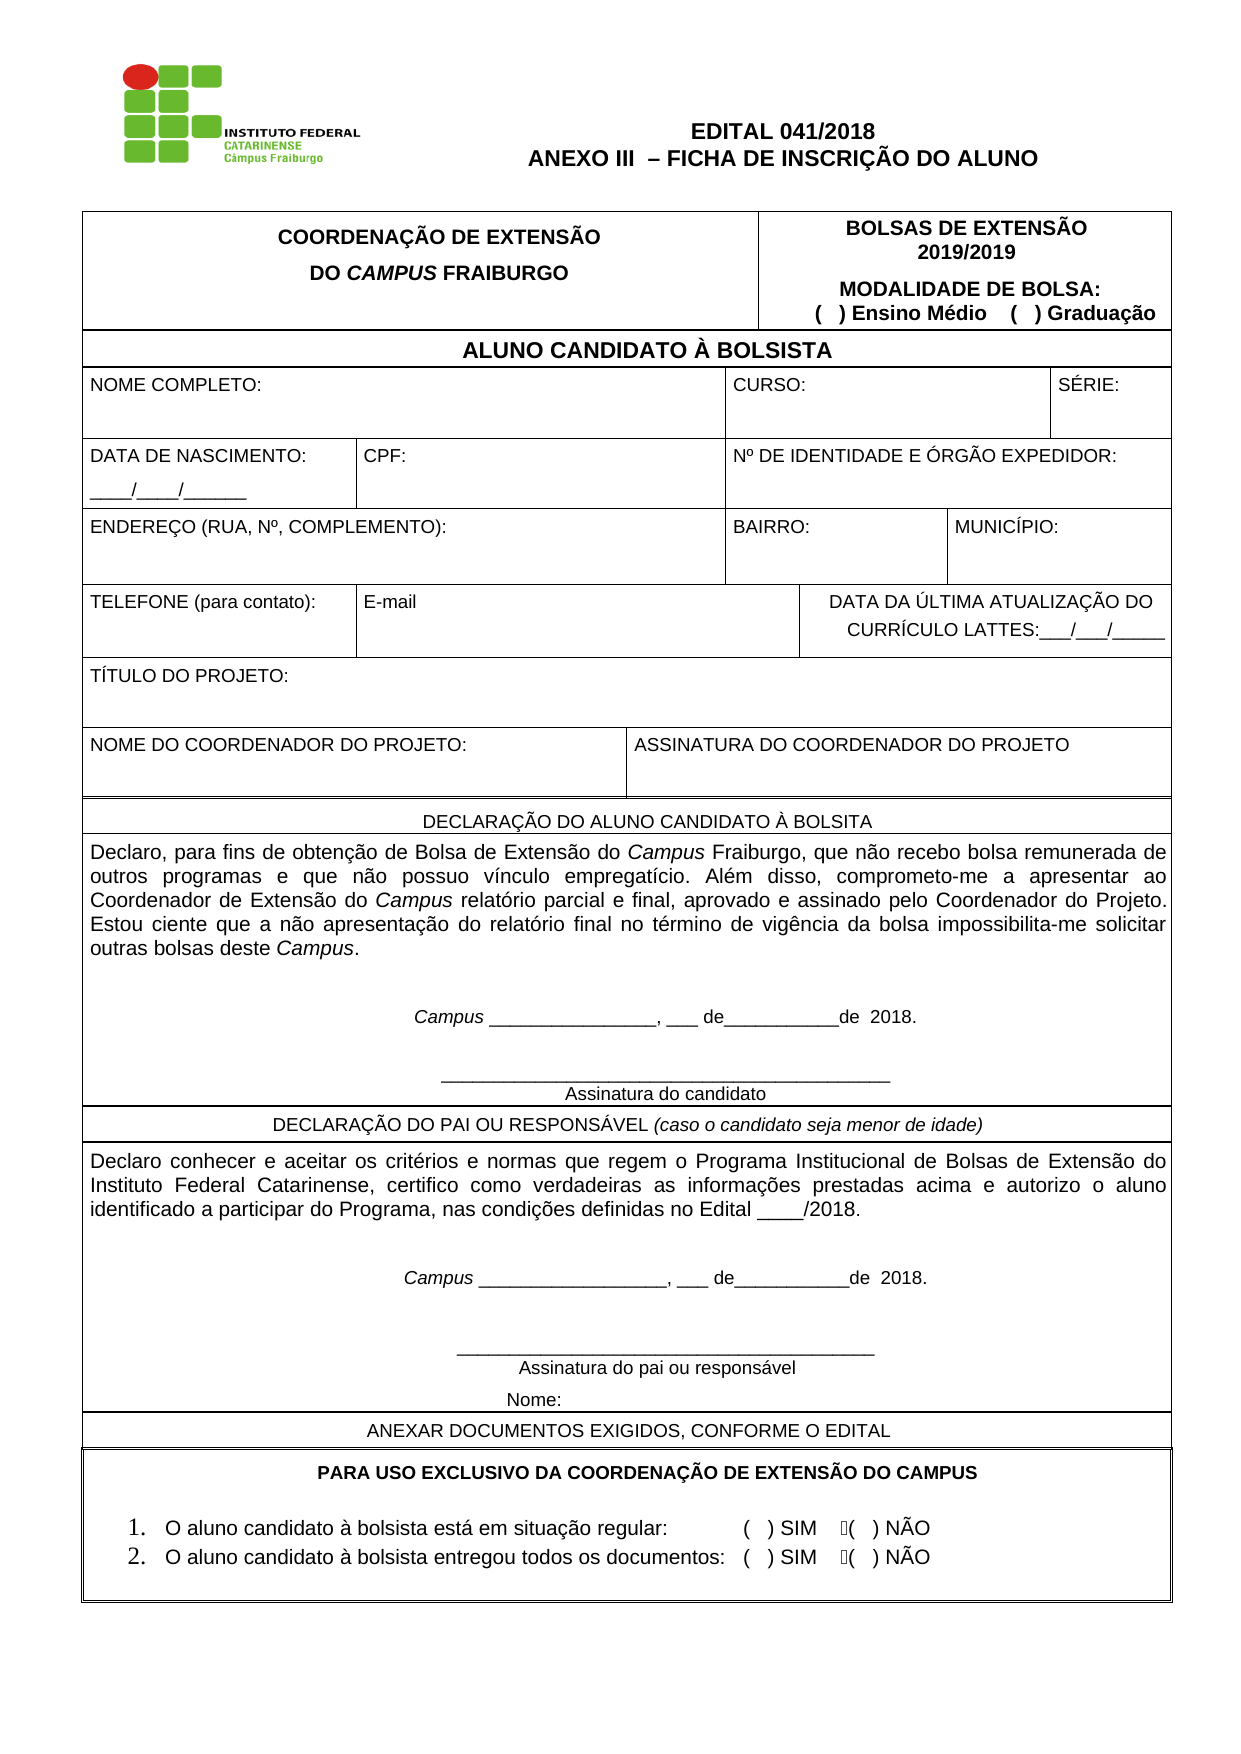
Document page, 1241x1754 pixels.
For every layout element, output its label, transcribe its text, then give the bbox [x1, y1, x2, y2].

table_cell CURSO: [726, 368, 1050, 437]
table_cell DECLARAÇÃO DO PAI OU RESPONSÁVEL (caso o candidato seja menor de idade) [83, 1107, 1171, 1141]
table_cell Nº DE IDENTIDADE E ÓRGÃO EXPEDIDOR: [726, 439, 1171, 508]
table_cell E-mail [357, 585, 799, 657]
table_cell PARA USO EXCLUSIVO DA COORDENAÇÃO DE EXTENSÃO DO CAMPUS O aluno candidato à bolsista está em situação regular: ( ) SIM ( ) NÃO O aluno candidato à bolsista entregou todos os documentos: ( ) SIM ( ) NÃO [84, 1450, 1170, 1600]
table_cell TÍTULO DO PROJETO: [83, 658, 1171, 727]
table_cell ALUNO CANDIDATO À BOLSISTA [83, 331, 1171, 366]
table_header BOLSAS DE EXTENSÃO 2019/2019 MODALIDADE DE BOLSA: ( ) Ensino Médio ( ) Graduação [759, 212, 1171, 328]
table_cell SÉRIE: [1051, 368, 1171, 437]
table_cell ENDEREÇO (RUA, Nº, COMPLEMENTO): [83, 509, 725, 584]
table_cell NOME DO COORDENADOR DO PROJETO: [83, 728, 626, 796]
table_cell MUNICÍPIO: [948, 509, 1171, 584]
table_cell DECLARAÇÃO DO ALUNO CANDIDATO À BOLSITA [83, 799, 1171, 832]
table_cell BAIRRO: [726, 509, 947, 584]
table_cell Declaro, para fins de obtenção de Bolsa de Extensão do Campus Fraiburgo, que não recebo bolsa remunerada de outros programas e que não possuo vínculo empregatício. Além disso, comprometo-me a apresentar ao Coordenador de Extensão do Campus relatório parcial e final, aprovado e assinado pelo Coordenador do Projeto. Estou ciente que a não apresentação do relatório final no término de vigência da bolsa impossibilita-me solicitar outras bolsas deste Campus. Campus ________________, ___ de___________de 2018. ___________________________________________ Assinatura do candidato [83, 834, 1171, 1105]
table_cell TELEFONE (para contato): [83, 585, 356, 657]
table_cell ANEXAR DOCUMENTOS EXIGIDOS, CONFORME O EDITAL [83, 1413, 1171, 1447]
table_cell NOME COMPLETO: [83, 368, 725, 437]
table_header COORDENAÇÃO DE EXTENSÃO DO CAMPUS FRAIBURGO [83, 212, 758, 328]
table_cell CPF: [357, 439, 725, 508]
text ANEXO III – FICHA DE INSCRIÇÃO DO ALUNO [456, 144, 1110, 171]
text EDITAL 041/2018 [456, 118, 1110, 144]
table_cell ASSINATURA DO COORDENADOR DO PROJETO [627, 728, 1171, 796]
table_cell DATA DE NASCIMENTO: ____/____/______ [83, 439, 356, 508]
table_cell Declaro conhecer e aceitar os critérios e normas que regem o Programa Institucional de Bolsas de Extensão do Instituto Federal Catarinense, certifico como verdadeiras as informações prestadas acima e autorizo o aluno identificado a participar do Programa, nas condições definidas no Edital ____/2018. Campus __________________, ___ de___________de 2018. ________________________________________ Assinatura do pai ou responsável Nome: [83, 1143, 1171, 1411]
picture [86, 38, 456, 190]
table_cell DATA DA ÚLTIMA ATUALIZAÇÃO DO CURRÍCULO LATTES:___/___/_____ [800, 585, 1171, 657]
